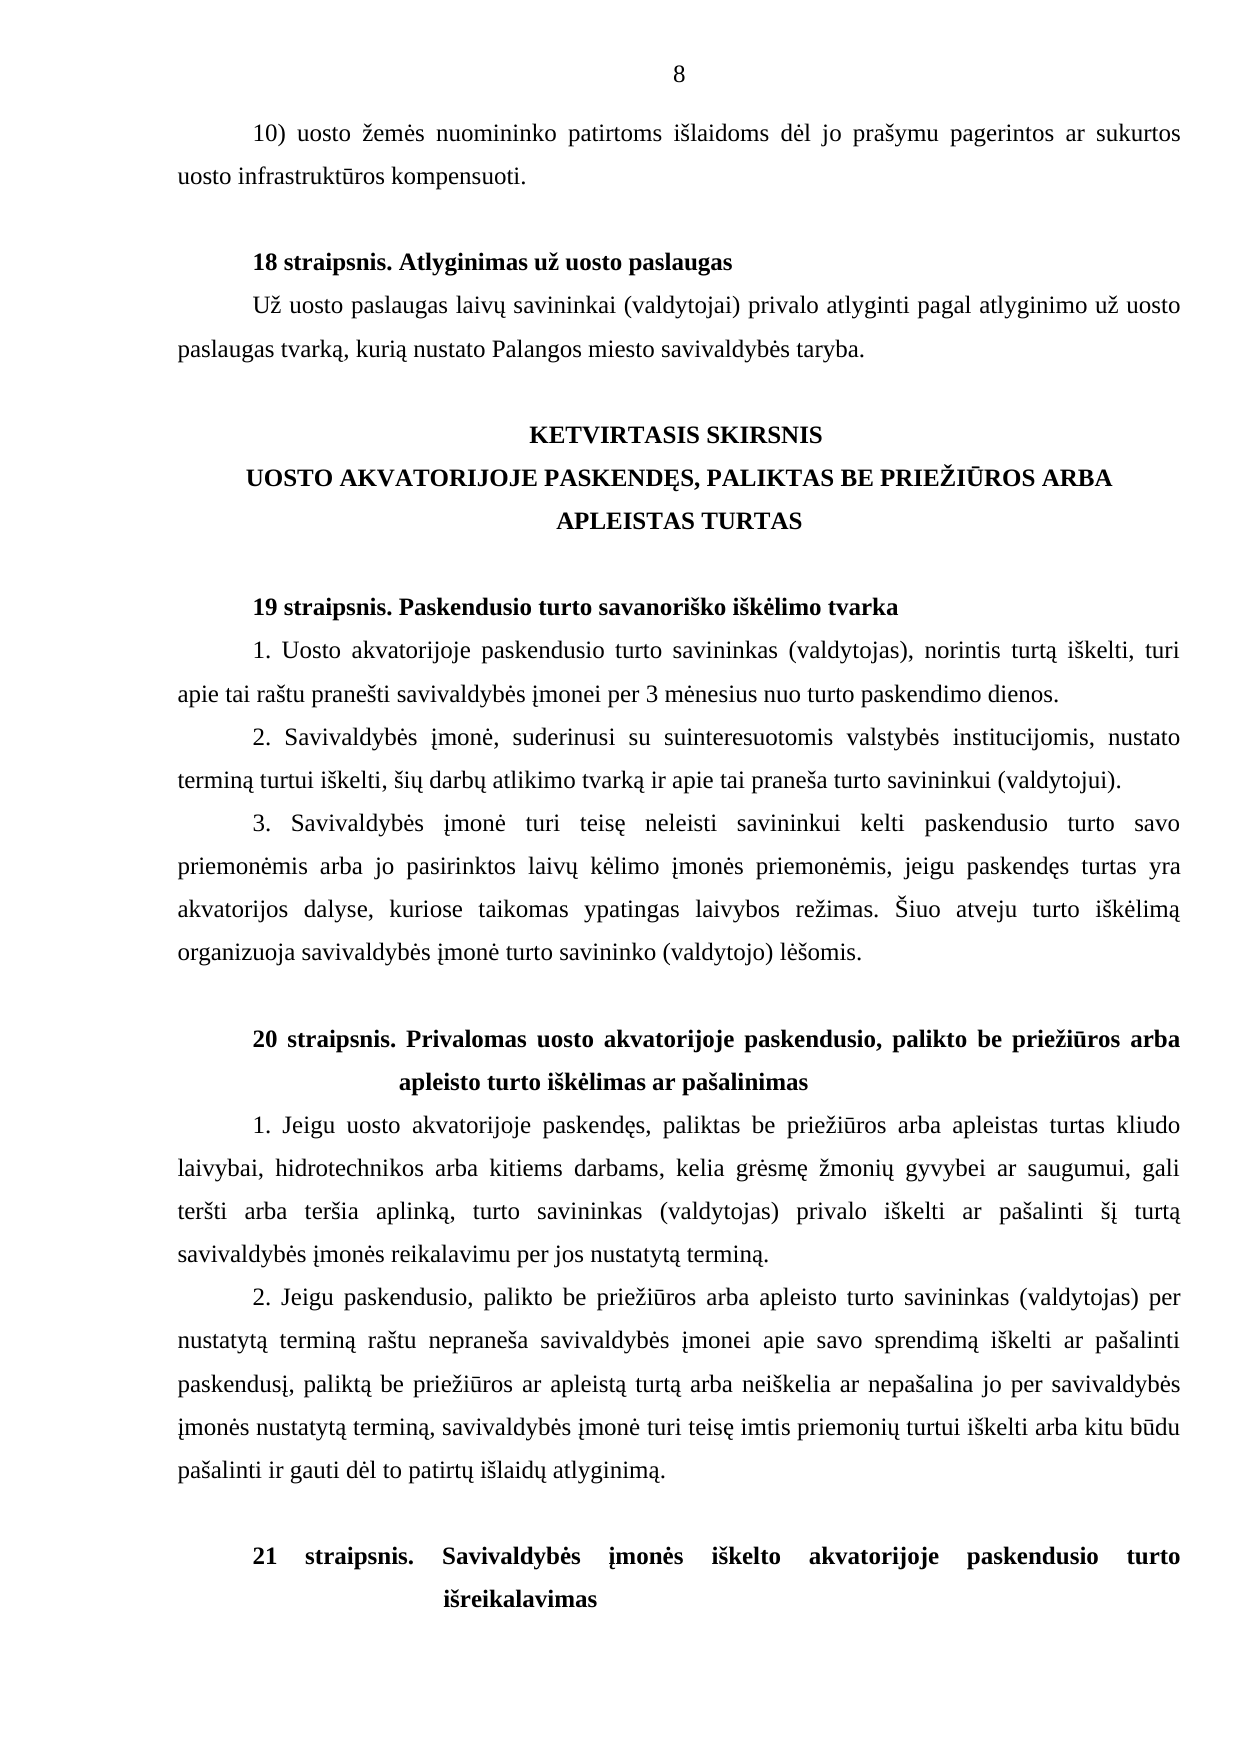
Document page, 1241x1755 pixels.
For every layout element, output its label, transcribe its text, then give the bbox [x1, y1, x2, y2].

text 21 straipsnis. Savivaldybės įmonės iškelto akvatorijoje paskendusio turto išreikalavimas [252, 1541, 1181, 1613]
text Už uosto paslaugas laivų savininkai (valdytojai) privalo atlyginti pagal atlyginimo už uosto paslaugas tvarką, kurią nustato Palangos miesto savivaldybės taryba. [177, 291, 1181, 362]
text 2. Savivaldybės įmonė, suderinusi su suinteresuotomis valstybės institucijomis, nustato terminą turtui iškelti, šių darbų atlikimo tvarką ir apie tai praneša turto savininkui (valdytojui). [177, 722, 1181, 794]
text 1. Uosto akvatorijoje paskendusio turto savininkas (valdytojas), norintis turtą iškelti, turi apie tai raštu pranešti savivaldybės įmonei per 3 mėnesius nuo turto paskendimo dienos. [177, 636, 1181, 707]
text 18 straipsnis. Atlyginimas už uosto paslaugas [177, 247, 1181, 276]
text 19 straipsnis. Paskendusio turto savanoriško iškėlimo tvarka [177, 592, 1181, 621]
text 10) uosto žemės nuomininko patirtoms išlaidoms dėl jo prašymu pagerintos ar sukurtos uosto infrastruktūros kompensuoti. [177, 118, 1181, 190]
text 3. Savivaldybės įmonė turi teisę neleisti savininkui kelti paskendusio turto savo priemonėmis arba jo pasirinktos laivų kėlimo įmonės priemonėmis, jeigu paskendęs turtas yra akvatorijos dalyse, kuriose taikomas ypatingas laivybos režimas. Šiuo atveju turto iškėlimą organizuoja savivaldybės įmonė turto savininko (valdytojo) lėšomis. [177, 808, 1181, 966]
text 20 straipsnis. Privalomas uosto akvatorijoje paskendusio, palikto be priežiūros arba apleisto turto iškėlimas ar pašalinimas [252, 1024, 1181, 1096]
text 2. Jeigu paskendusio, palikto be priežiūros arba apleisto turto savininkas (valdytojas) per nustatytą terminą raštu nepraneša savivaldybės įmonei apie savo sprendimą iškelti ar pašalinti paskendusį, paliktą be priežiūros ar apleistą turtą arba neiškelia ar nepašalina jo per savivaldybės įmonės nustatytą terminą, savivaldybės įmonė turi teisę imtis priemonių turtui iškelti arba kitu būdu pašalinti ir gauti dėl to patirtų išlaidų atlyginimą. [177, 1282, 1181, 1484]
text 1. Jeigu uosto akvatorijoje paskendęs, paliktas be priežiūros arba apleistas turtas kliudo laivybai, hidrotechnikos arba kitiems darbams, kelia grėsmę žmonių gyvybei ar saugumui, gali teršti arba teršia aplinką, turto savininkas (valdytojas) privalo iškelti ar pašalinti šį turtą savivaldybės įmonės reikalavimu per jos nustatytą terminą. [177, 1110, 1181, 1268]
text KETVIRTASIS SKIRSNIS [177, 420, 1181, 449]
text UOSTO AKVATORIJOJE PASKENDĘS, PALIKTAS BE PRIEŽIŪROS ARBA APLEISTAS TURTAS [177, 463, 1181, 535]
